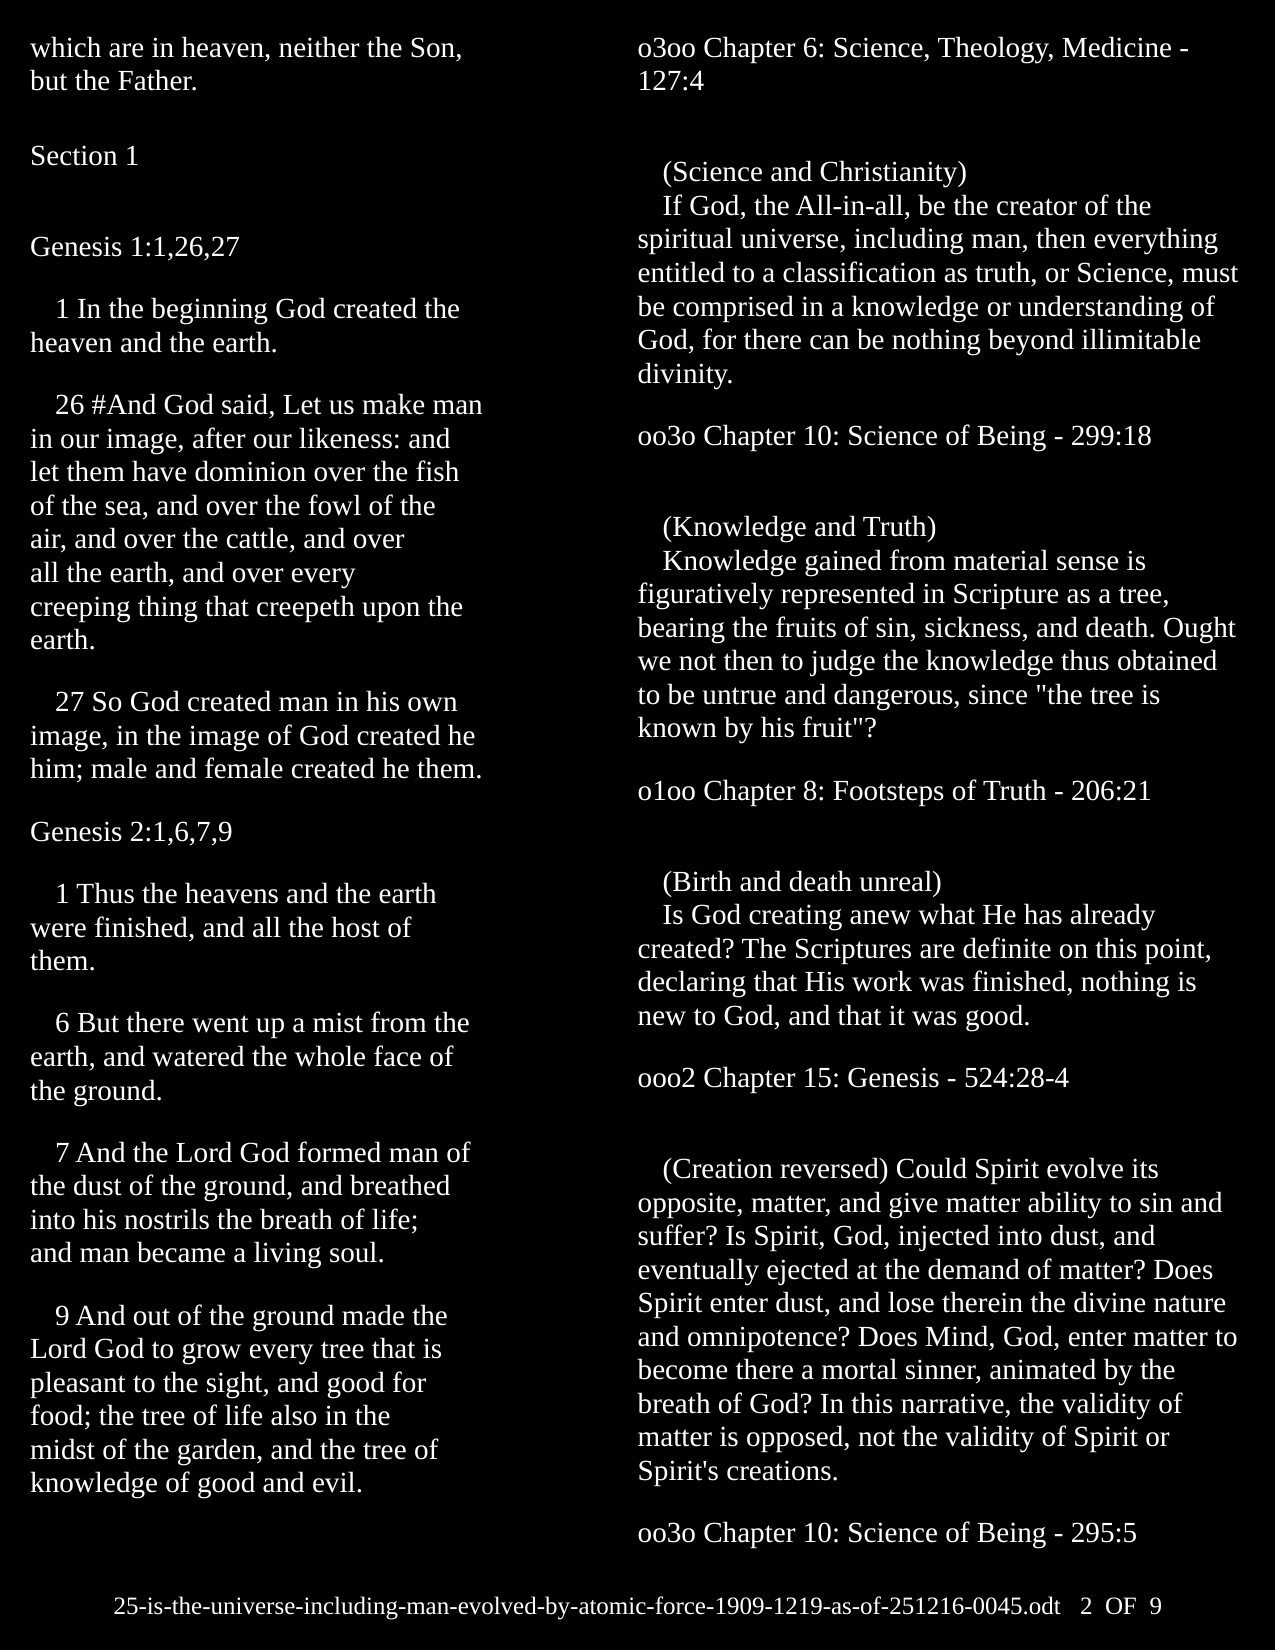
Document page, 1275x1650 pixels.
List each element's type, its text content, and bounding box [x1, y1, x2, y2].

text which are in heaven, neither the Son, but the Father. [30, 30, 637, 97]
text Section 1 [30, 138, 637, 172]
text Genesis 1:1,26,27 1 In the beginning God created the heaven and the earth. 26 #And God said, Let us make man in our image, after our likeness: and let them have dominion over the fish of the sea, and over the fowl of the air, and over the cattle, and over all the earth, and over every creeping thing that creepeth upon the earth. 27 So God created man in his own image, in the image of God created he him; male and female created he them. Genesis 2:1,6,7,9 1 Thus the heavens and the earth were finished, and all the host of them. 6 But there went up a mist from the earth, and watered the whole face of the ground. 7 And the Lord God formed man of the dust of the ground, and breathed into his nostrils the breath of life; and man became a living soul. 9 And out of the ground made the Lord God to grow every tree that is pleasant to the sight, and good for food; the tree of life also in the midst of the garden, and the tree of knowledge of good and evil. o3oo Chapter 6: Science, Theology, Medicine - 127:4 (Science and Christianity) If God, the All-in-all, be the creator of the spiritual universe, including man, then everything entitled to a classification as truth, or Science, must be comprised in a knowledge or understanding of God, for there can be nothing beyond illimitable divinity. oo3o Chapter 10: Science of Being - 299:18 (Knowledge and Truth) Knowledge gained from material sense is figuratively represented in Scripture as a tree, bearing the fruits of sin, sickness, and death. Ought we not then to judge the knowledge thus obtained to be untrue and dangerous, since "the tree is known by his fruit"? o1oo Chapter 8: Footsteps of Truth - 206:21 (Birth and death unreal) Is God creating anew what He has already created? The Scriptures are definite on this point, declaring that His work was finished, nothing is new to God, and that it was good. ooo2 Chapter 15: Genesis - 524:28-4 (Creation reversed) Could Spirit evolve its opposite, matter, and give matter ability to sin and suffer? Is Spirit, God, injected into dust, and eventually ejected at the demand of matter? Does Spirit enter dust, and lose therein the divine nature and omnipotence? Does Mind, God, enter matter to become there a mortal sinner, animated by the breath of God? In this narrative, the validity of matter is opposed, not the validity of Spirit or Spirit's creations. oo3o Chapter 10: Science of Being - 295:5 (Mortals unlike immortals) God creates and governs the universe, including man. The universe is filled with spiritual ideas, which He evolves, and they are obedient to the Mind that makes them. Mortal mind would transform the spiritual into the material, and then recover man's original self in order to escape from the mortality of this error. Mortals are not like immortals, created in God's own image; but infinite Spirit being all, mortal consciousness will at last yield to the scientific fact and disappear, and the real sense of being, perfect and forever intact, will appear. [30, 30, 1245, 1549]
